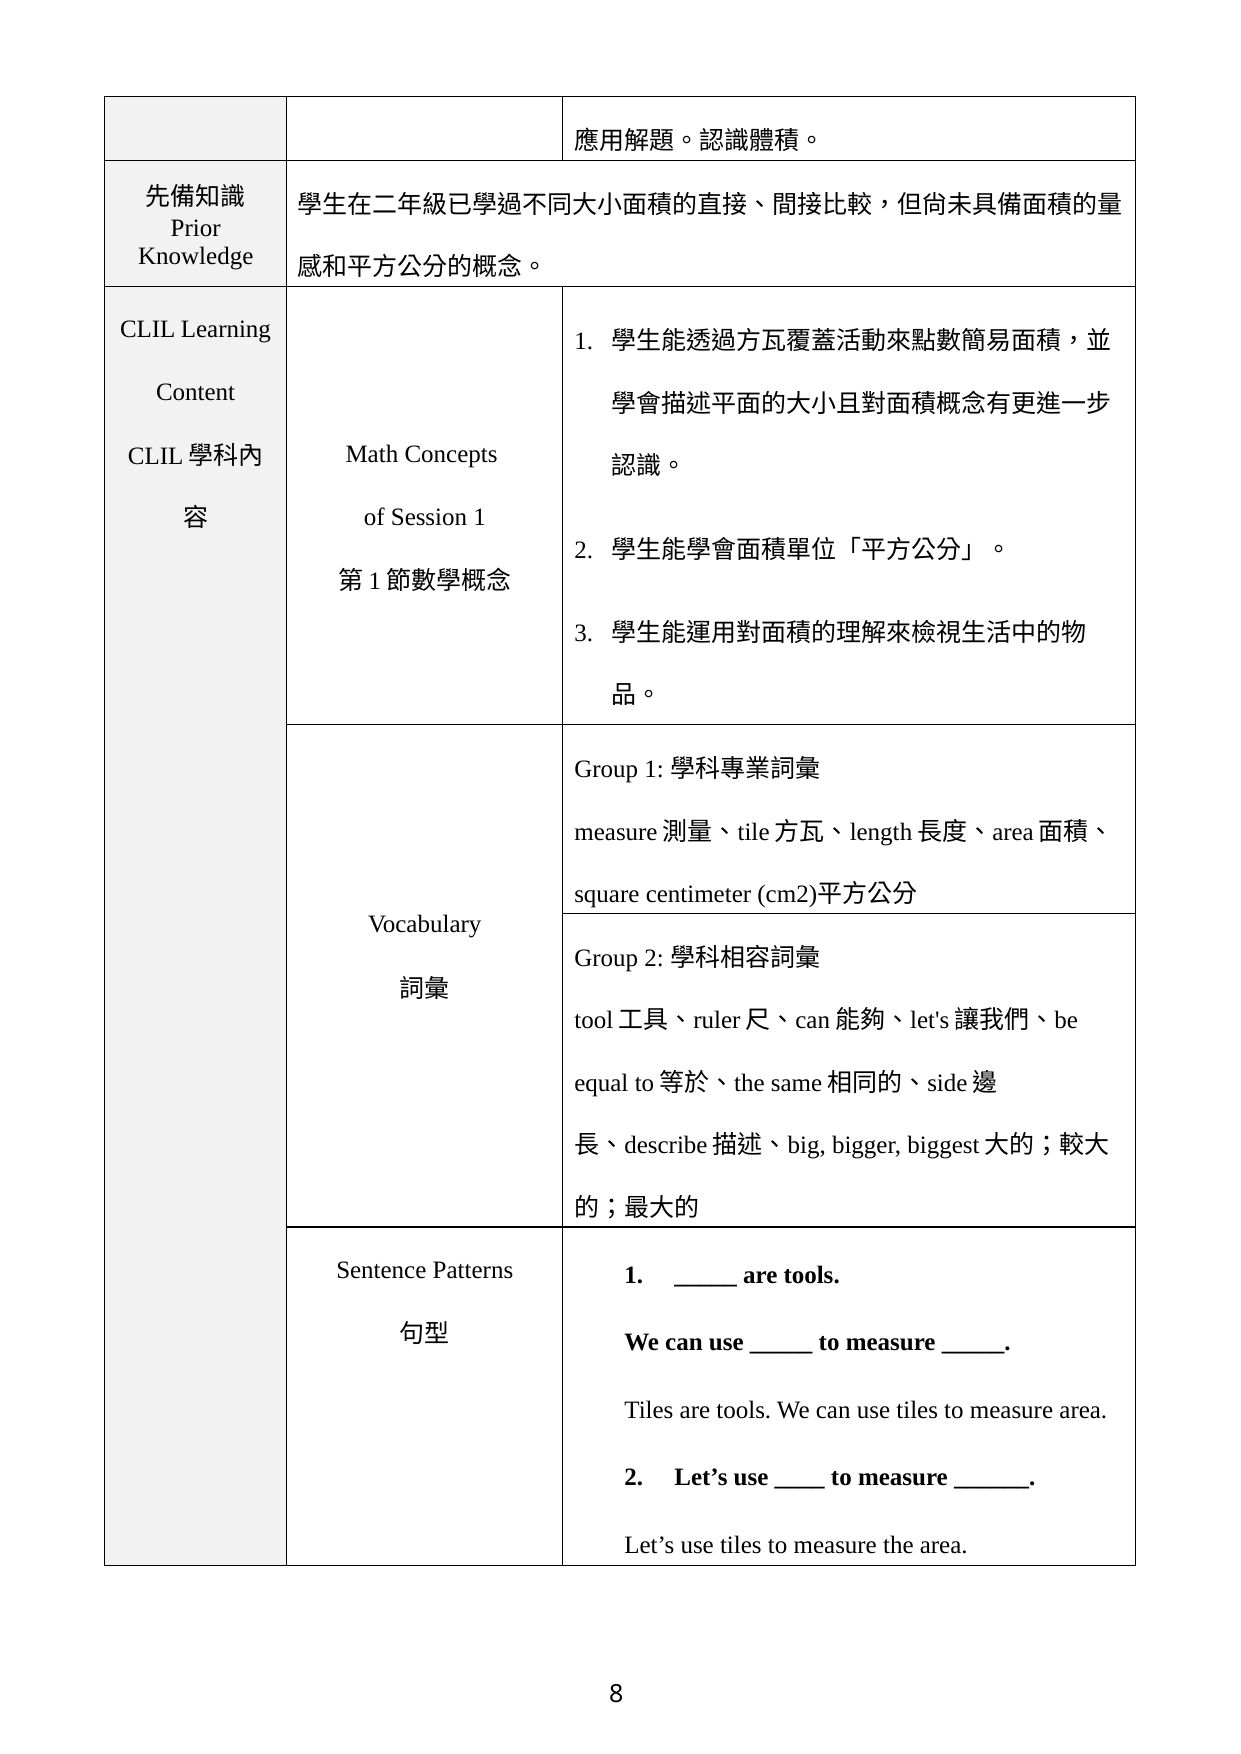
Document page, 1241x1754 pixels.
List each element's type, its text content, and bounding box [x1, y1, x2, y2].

table_cell _____ are tools. We can use _____ to measure _____. Tiles are tools. We can use tiles to measure area. Let’s use ____ to measure ______. Let’s use tiles to measure the area. How big is the picture? The picture is equal to 15 tiles. Is the picture equal to __ tiles? No, the picture is not equal to 1 tile. What is the area of _____? The area of 1 tile is 1 square centimeter / cm2. The area of the shape is equal to 9 tiles. [563, 1228, 1135, 1565]
table_cell Group 2: 學科相容詞彙 tool工具、ruler尺、can能夠、let's讓我們、be equal to等於、the same相同的、side邊長、describe描述、big, bigger, biggest大的；較大的；最大的 [563, 914, 1135, 1226]
table_cell [287, 97, 562, 160]
table_cell 先備知識 Prior Knowledge [105, 161, 286, 286]
table_cell 學生能透過方瓦覆蓋活動來點數簡易面積，並學會描述平面的大小且對面積概念有更進一步認識。 學生能學會面積單位「平方公分」。 學生能運用對面積的理解來檢視生活中的物品。 [563, 287, 1135, 724]
table_cell Math Concepts of Session 1 第1節數學概念 [287, 287, 562, 724]
table_cell 學生在二年級已學過不同大小面積的直接、間接比較，但尙未具備面積的量感和平方公分的概念。 [287, 161, 1135, 286]
table_cell [105, 97, 286, 160]
table_cell CLIL Learning Content CLIL學科內容 [105, 287, 286, 1565]
table_cell Vocabulary 詞彙 [287, 725, 562, 1226]
table_cell Group 1: 學科專業詞彙 measure測量、tile方瓦、length長度、area面積、 square centimeter (cm2)平方公分 [563, 725, 1135, 913]
table_cell 應用解題。認識體積。 [563, 97, 1135, 160]
table_cell Sentence Patterns 句型 [287, 1228, 562, 1565]
